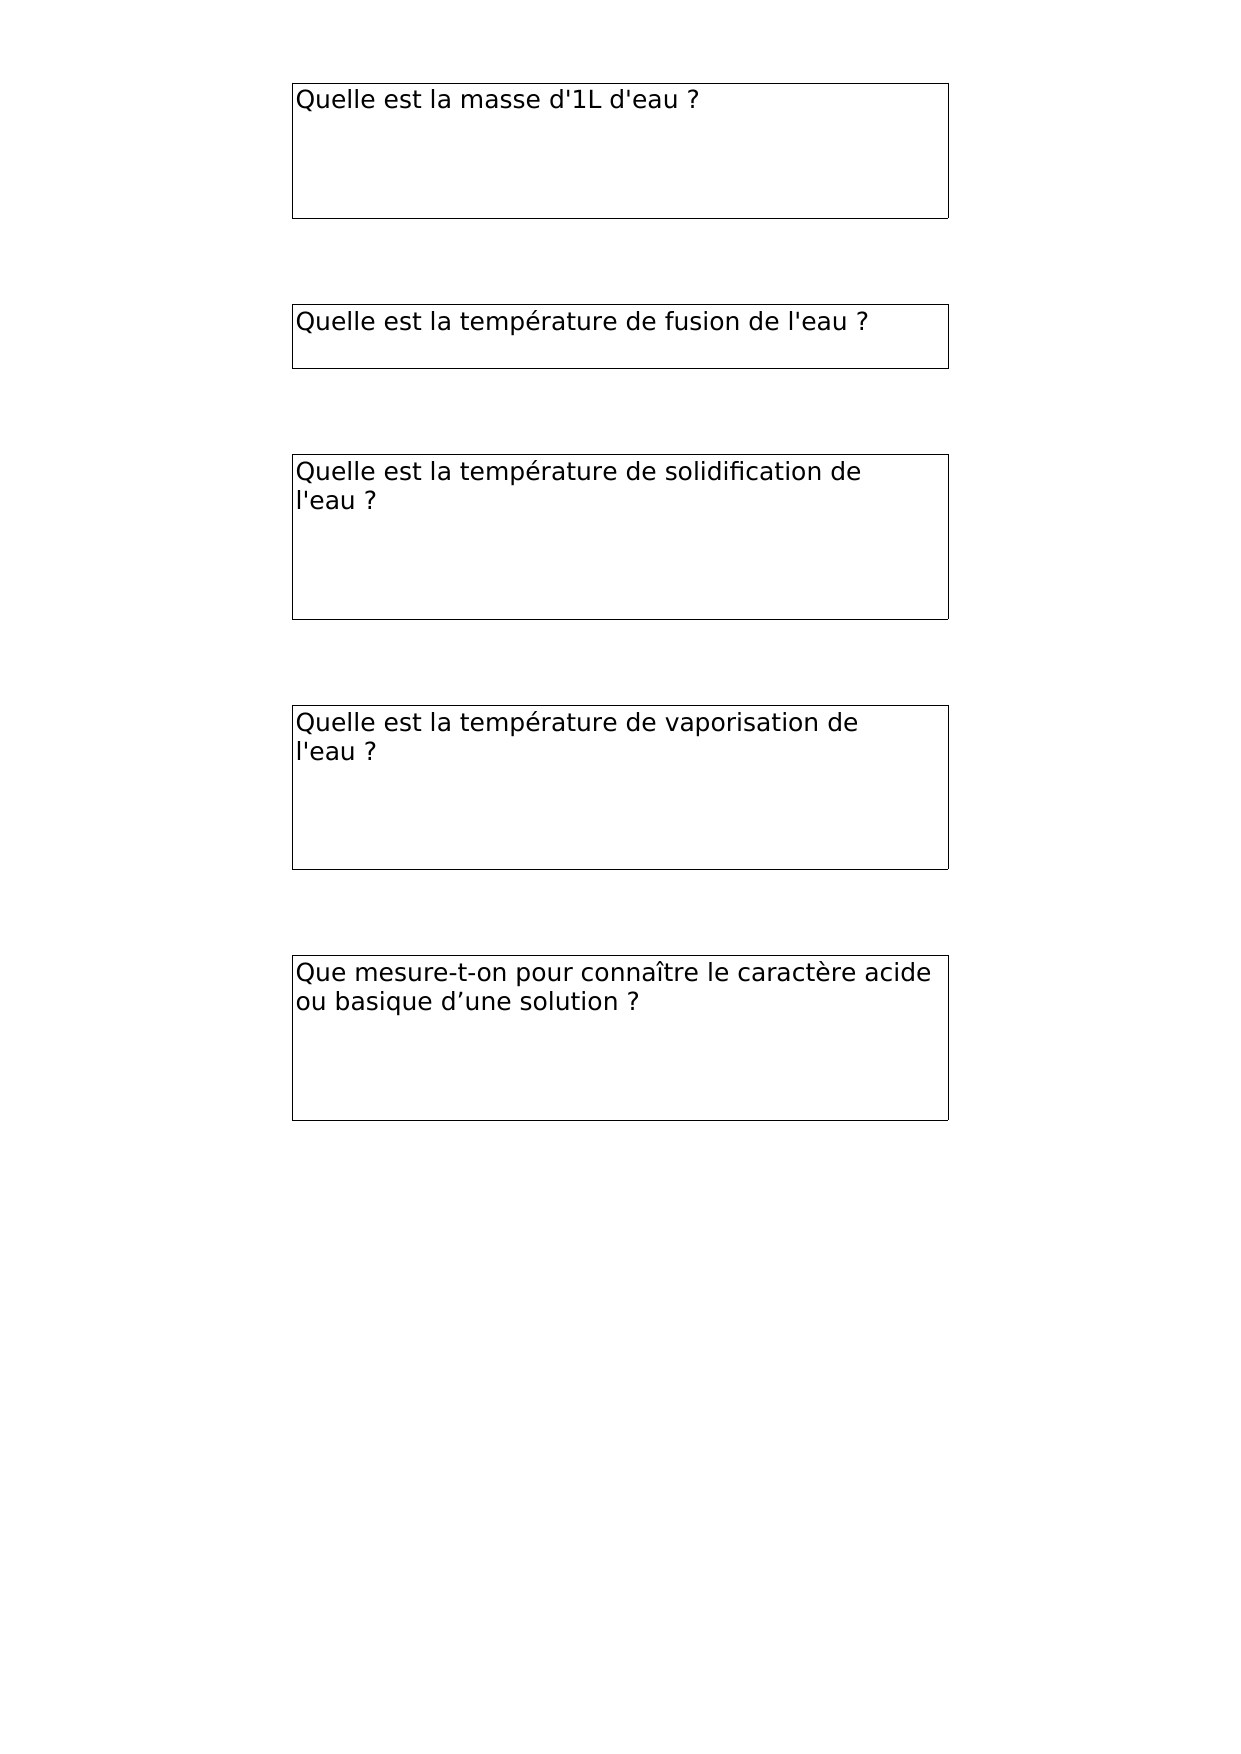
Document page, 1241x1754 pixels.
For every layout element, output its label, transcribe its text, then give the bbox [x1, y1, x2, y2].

table_header Quelle est la température de solidification de l'eau ? [293, 455, 948, 619]
table_header Quelle est la masse d'1L d'eau ? [293, 84, 948, 218]
table_header Que mesure-t-on pour connaître le caractère acide ou basique d’une solution ? [293, 956, 948, 1119]
table_header Quelle est la température de vaporisation de l'eau ? [293, 706, 948, 869]
table_header Quelle est la température de fusion de l'eau ? [293, 305, 948, 368]
